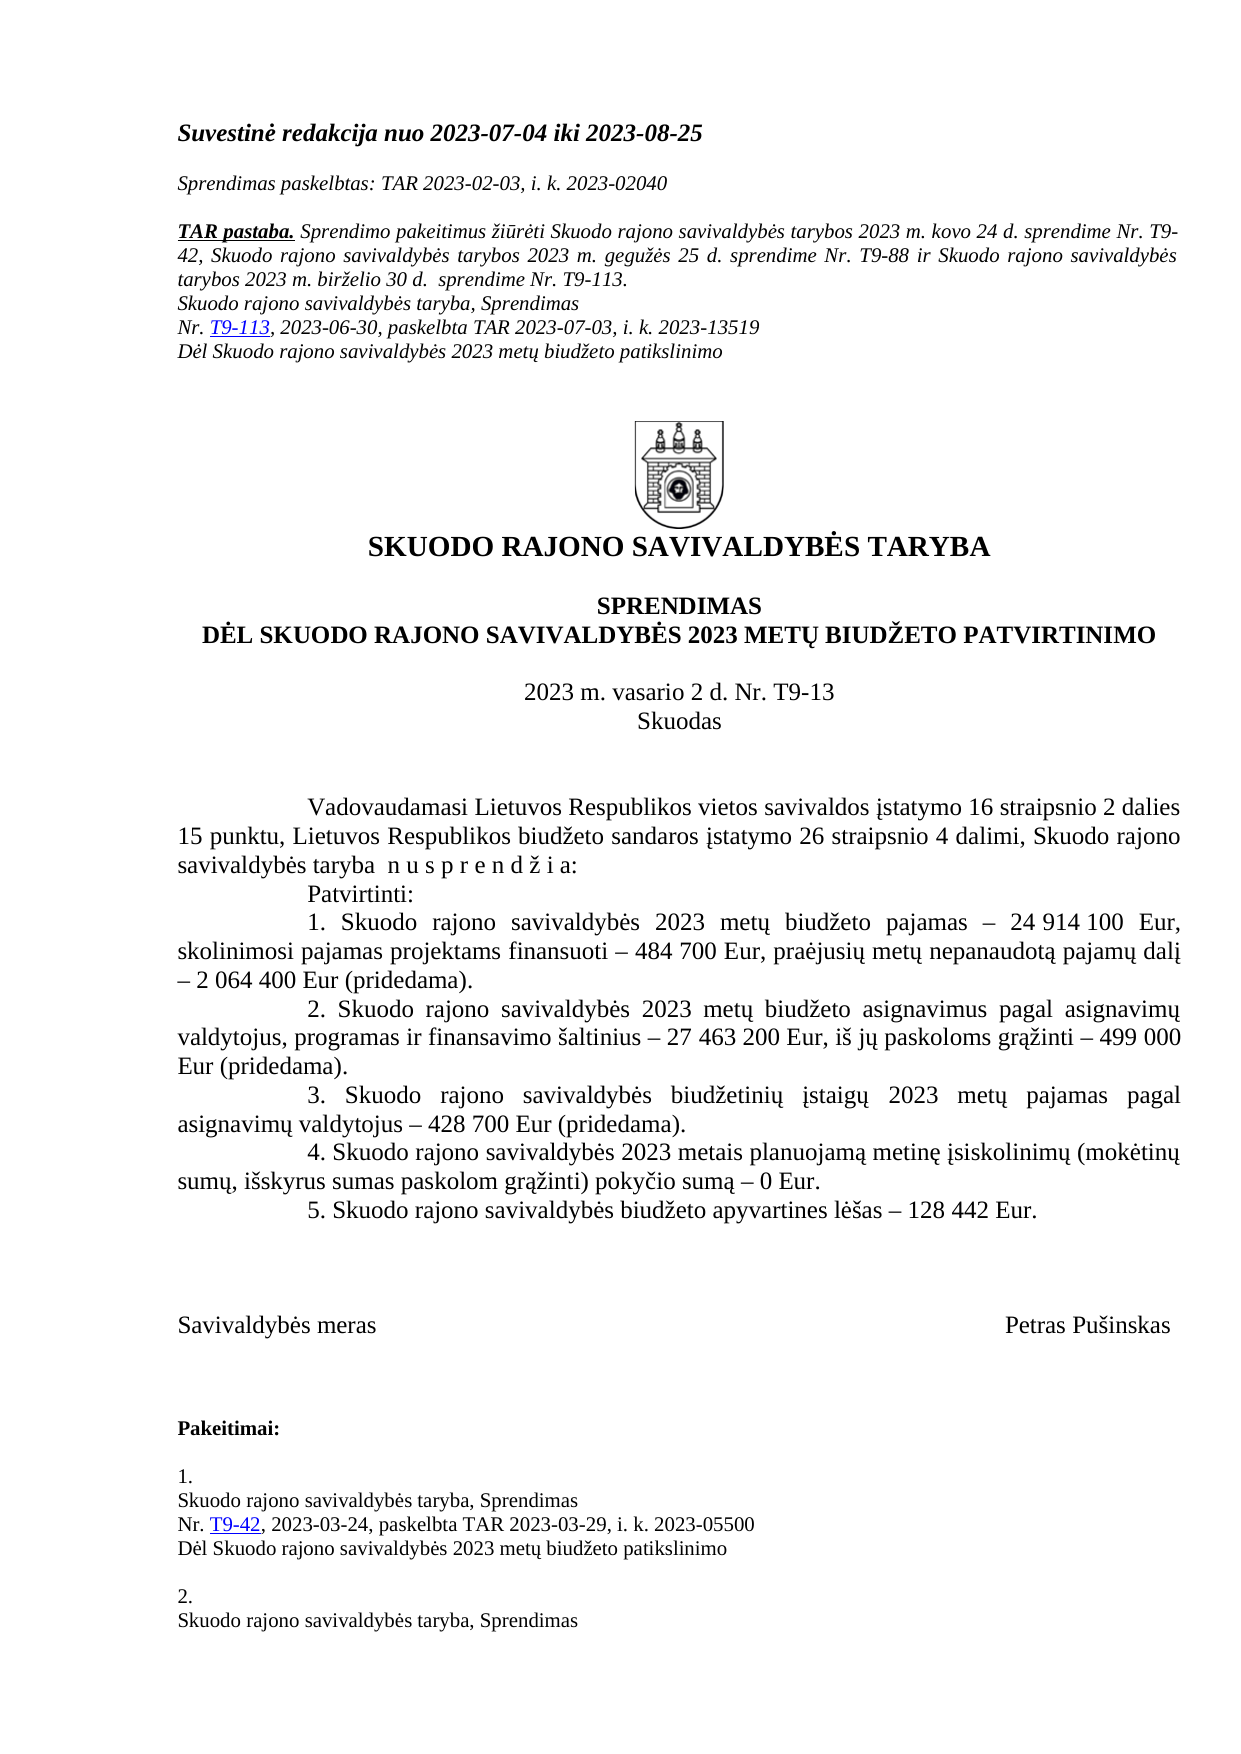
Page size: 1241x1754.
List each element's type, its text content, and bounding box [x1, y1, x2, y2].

text DĖL SKUODO RAJONO SAVIVALDYBĖS 2023 METŲ BIUDŽETO PATVIRTINIMO [177, 620, 1181, 649]
text Dėl Skuodo rajono savivaldybės 2023 metų biudžeto patikslinimo [177, 1536, 1181, 1560]
text 1. Skuodo rajono savivaldybės 2023 metų biudžeto pajamas – 24 914 100 Eur, skolinimosi pajamas projektams finansuoti – 484 700 Eur, praėjusių metų nepanaudotą pajamų dalį – 2 064 400 Eur (pridedama). [177, 907, 1181, 994]
text Skuodo rajono savivaldybės taryba, Sprendimas [177, 291, 1181, 315]
text 3. Skuodo rajono savivaldybės biudžetinių įstaigų 2023 metų pajamas pagal asignavimų valdytojus – 428 700 Eur (pridedama). [177, 1080, 1181, 1137]
text Dėl Skuodo rajono savivaldybės 2023 metų biudžeto patikslinimo [177, 339, 1181, 363]
text 2023 m. vasario 2 d. Nr. T9-13 [177, 677, 1181, 706]
text Patvirtinti: [177, 879, 1181, 907]
text 5. Skuodo rajono savivaldybės biudžeto apyvartines lėšas – 128 442 Eur. [177, 1195, 1181, 1224]
text Nr. T9-42, 2023-03-24, paskelbta TAR 2023-03-29, i. k. 2023-05500 [177, 1512, 1181, 1536]
text Pakeitimai: [177, 1416, 1181, 1440]
text Skuodas [177, 706, 1181, 735]
text Savivaldybės meras Petras Pušinskas [177, 1310, 1181, 1339]
text Skuodo rajono savivaldybės taryba, Sprendimas [177, 1608, 1181, 1632]
text Nr. T9-113, 2023-06-30, paskelbta TAR 2023-07-03, i. k. 2023-13519 [177, 315, 1181, 339]
text 2. Skuodo rajono savivaldybės 2023 metų biudžeto asignavimus pagal asignavimų valdytojus, programas ir finansavimo šaltinius – 27 463 200 Eur, iš jų paskoloms grąžinti – 499 000 Eur (pridedama). [177, 994, 1181, 1080]
text 1. [177, 1464, 1181, 1488]
text 2. [177, 1584, 1181, 1608]
text SPRENDIMAS [177, 591, 1181, 620]
text Skuodo rajono savivaldybės taryba, Sprendimas [177, 1488, 1181, 1512]
text Suvestinė redakcija nuo 2023-07-04 iki 2023-08-25 [177, 118, 1181, 147]
text TAR pastaba. Sprendimo pakeitimus žiūrėti Skuodo rajono savivaldybės tarybos 2023 m. kovo 24 d. sprendime Nr. T9-42, Skuodo rajono savivaldybės tarybos 2023 m. gegužės 25 d. sprendime Nr. T9-88 ir Skuodo rajono savivaldybės tarybos 2023 m. birželio 30 d. sprendime Nr. T9-113. [177, 219, 1181, 291]
text 4. Skuodo rajono savivaldybės 2023 metais planuojamą metinę įsiskolinimų (mokėtinų sumų, išskyrus sumas paskolom grąžinti) pokyčio sumą – 0 Eur. [177, 1137, 1181, 1195]
text Vadovaudamasi Lietuvos Respublikos vietos savivaldos įstatymo 16 straipsnio 2 dalies 15 punktu, Lietuvos Respublikos biudžeto sandaros įstatymo 26 straipsnio 4 dalimi, Skuodo rajono savivaldybės taryba n u s p r e n d ž i a: [177, 792, 1181, 879]
text SKUODO rajono savivaldybės taryba [177, 529, 1181, 562]
text Sprendimas paskelbtas: TAR 2023-02-03, i. k. 2023-02040 [177, 171, 1181, 195]
